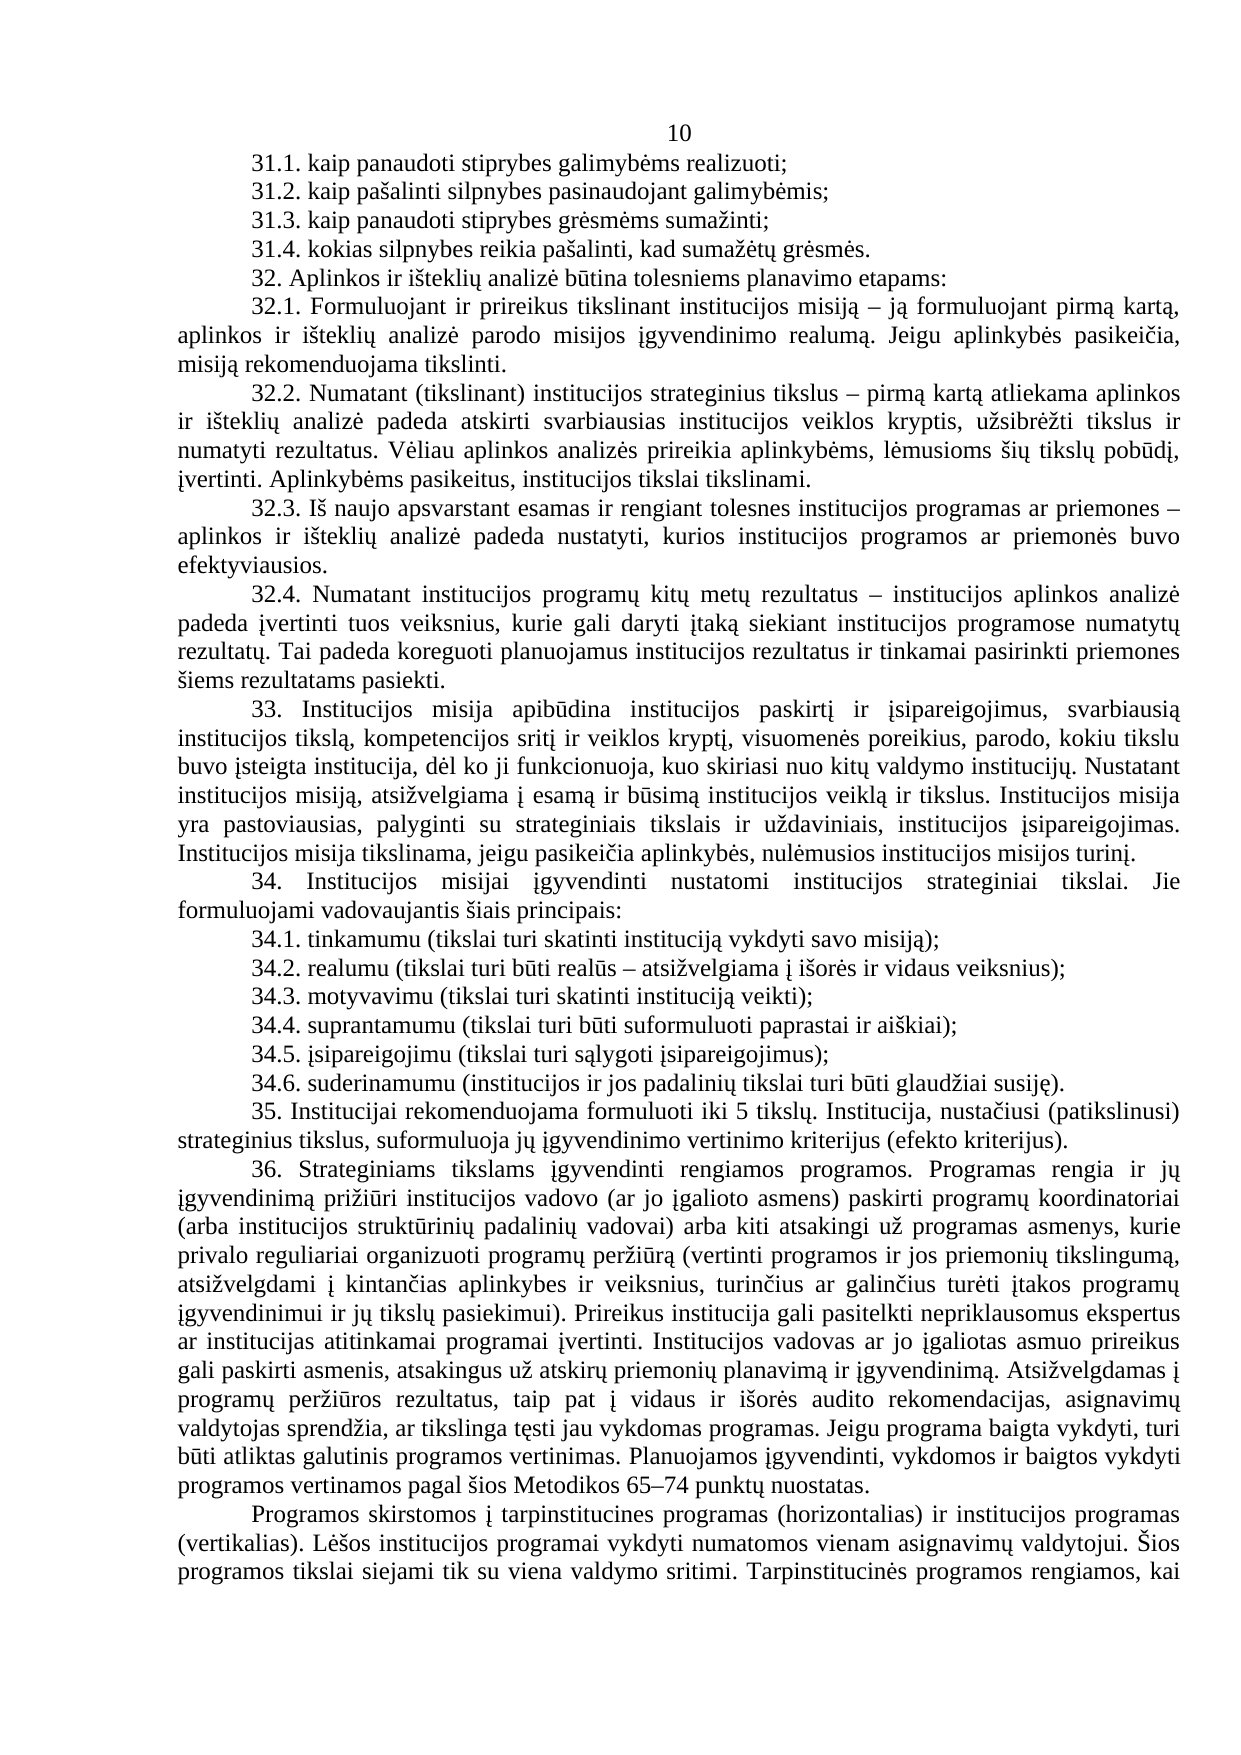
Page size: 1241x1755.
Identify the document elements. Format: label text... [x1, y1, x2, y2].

text 34.2. realumu (tikslai turi būti realūs – atsižvelgiama į išorės ir vidaus veiksnius); [177, 953, 1181, 981]
text Programos skirstomos į tarpinstitucines programas (horizontalias) ir institucijos programas (vertikalias). Lėšos institucijos programai vykdyti numatomos vienam asignavimų valdytojui. Šios programos tikslai siejami tik su viena valdymo sritimi. Tarpinstitucinės programos rengiamos, kai [177, 1499, 1181, 1585]
text 32. Aplinkos ir išteklių analizė būtina tolesniems planavimo etapams: [177, 263, 1181, 291]
text 31.4. kokias silpnybes reikia pašalinti, kad sumažėtų grėsmės. [177, 234, 1181, 263]
text 31.2. kaip pašalinti silpnybes pasinaudojant galimybėmis; [177, 176, 1181, 205]
text 34.3. motyvavimu (tikslai turi skatinti instituciją veikti); [177, 981, 1181, 1010]
text 32.3. Iš naujo apsvarstant esamas ir rengiant tolesnes institucijos programas ar priemones – aplinkos ir išteklių analizė padeda nustatyti, kurios institucijos programos ar priemonės buvo efektyviausios. [177, 493, 1181, 579]
text 32.1. Formuluojant ir prireikus tikslinant institucijos misiją – ją formuluojant pirmą kartą, aplinkos ir išteklių analizė parodo misijos įgyvendinimo realumą. Jeigu aplinkybės pasikeičia, misiją rekomenduojama tikslinti. [177, 291, 1181, 378]
text 31.3. kaip panaudoti stiprybes grėsmėms sumažinti; [177, 205, 1181, 234]
text 34. Institucijos misijai įgyvendinti nustatomi institucijos strateginiai tikslai. Jie formuluojami vadovaujantis šiais principais: [177, 866, 1181, 924]
text 32.4. Numatant institucijos programų kitų metų rezultatus – institucijos aplinkos analizė padeda įvertinti tuos veiksnius, kurie gali daryti įtaką siekiant institucijos programose numatytų rezultatų. Tai padeda koreguoti planuojamus institucijos rezultatus ir tinkamai pasirinkti priemones šiems rezultatams pasiekti. [177, 579, 1181, 694]
text 32.2. Numatant (tikslinant) institucijos strateginius tikslus – pirmą kartą atliekama aplinkos ir išteklių analizė padeda atskirti svarbiausias institucijos veiklos kryptis, užsibrėžti tikslus ir numatyti rezultatus. Vėliau aplinkos analizės prireikia aplinkybėms, lėmusioms šių tikslų pobūdį, įvertinti. Aplinkybėms pasikeitus, institucijos tikslai tikslinami. [177, 378, 1181, 493]
text 34.6. suderinamumu (institucijos ir jos padalinių tikslai turi būti glaudžiai susiję). [177, 1068, 1181, 1096]
text 31.1. kaip panaudoti stiprybes galimybėms realizuoti; [177, 148, 1181, 176]
text 34.4. suprantamumu (tikslai turi būti suformuluoti paprastai ir aiškiai); [177, 1010, 1181, 1039]
text 35. Institucijai rekomenduojama formuluoti iki 5 tikslų. Institucija, nustačiusi (patikslinusi) strateginius tikslus, suformuluoja jų įgyvendinimo vertinimo kriterijus (efekto kriterijus). [177, 1096, 1181, 1154]
text 36. Strateginiams tikslams įgyvendinti rengiamos programos. Programas rengia ir jų įgyvendinimą prižiūri institucijos vadovo (ar jo įgalioto asmens) paskirti programų koordinatoriai (arba institucijos struktūrinių padalinių vadovai) arba kiti atsakingi už programas asmenys, kurie privalo reguliariai organizuoti programų peržiūrą (vertinti programos ir jos priemonių tikslingumą, atsižvelgdami į kintančias aplinkybes ir veiksnius, turinčius ar galinčius turėti įtakos programų įgyvendinimui ir jų tikslų pasiekimui). Prireikus institucija gali pasitelkti nepriklausomus ekspertus ar institucijas atitinkamai programai įvertinti. Institucijos vadovas ar jo įgaliotas asmuo prireikus gali paskirti asmenis, atsakingus už atskirų priemonių planavimą ir įgyvendinimą. Atsižvelgdamas į programų peržiūros rezultatus, taip pat į vidaus ir išorės audito rekomendacijas, asignavimų valdytojas sprendžia, ar tikslinga tęsti jau vykdomas programas. Jeigu programa baigta vykdyti, turi būti atliktas galutinis programos vertinimas. Planuojamos įgyvendinti, vykdomos ir baigtos vykdyti programos vertinamos pagal šios Metodikos 65–74 punktų nuostatas. [177, 1154, 1181, 1499]
text 33. Institucijos misija apibūdina institucijos paskirtį ir įsipareigojimus, svarbiausią institucijos tikslą, kompetencijos sritį ir veiklos kryptį, visuomenės poreikius, parodo, kokiu tikslu buvo įsteigta institucija, dėl ko ji funkcionuoja, kuo skiriasi nuo kitų valdymo institucijų. Nustatant institucijos misiją, atsižvelgiama į esamą ir būsimą institucijos veiklą ir tikslus. Institucijos misija yra pastoviausias, palyginti su strateginiais tikslais ir uždaviniais, institucijos įsipareigojimas. Institucijos misija tikslinama, jeigu pasikeičia aplinkybės, nulėmusios institucijos misijos turinį. [177, 694, 1181, 866]
text 34.1. tinkamumu (tikslai turi skatinti instituciją vykdyti savo misiją); [177, 924, 1181, 953]
text 34.5. įsipareigojimu (tikslai turi sąlygoti įsipareigojimus); [177, 1039, 1181, 1068]
